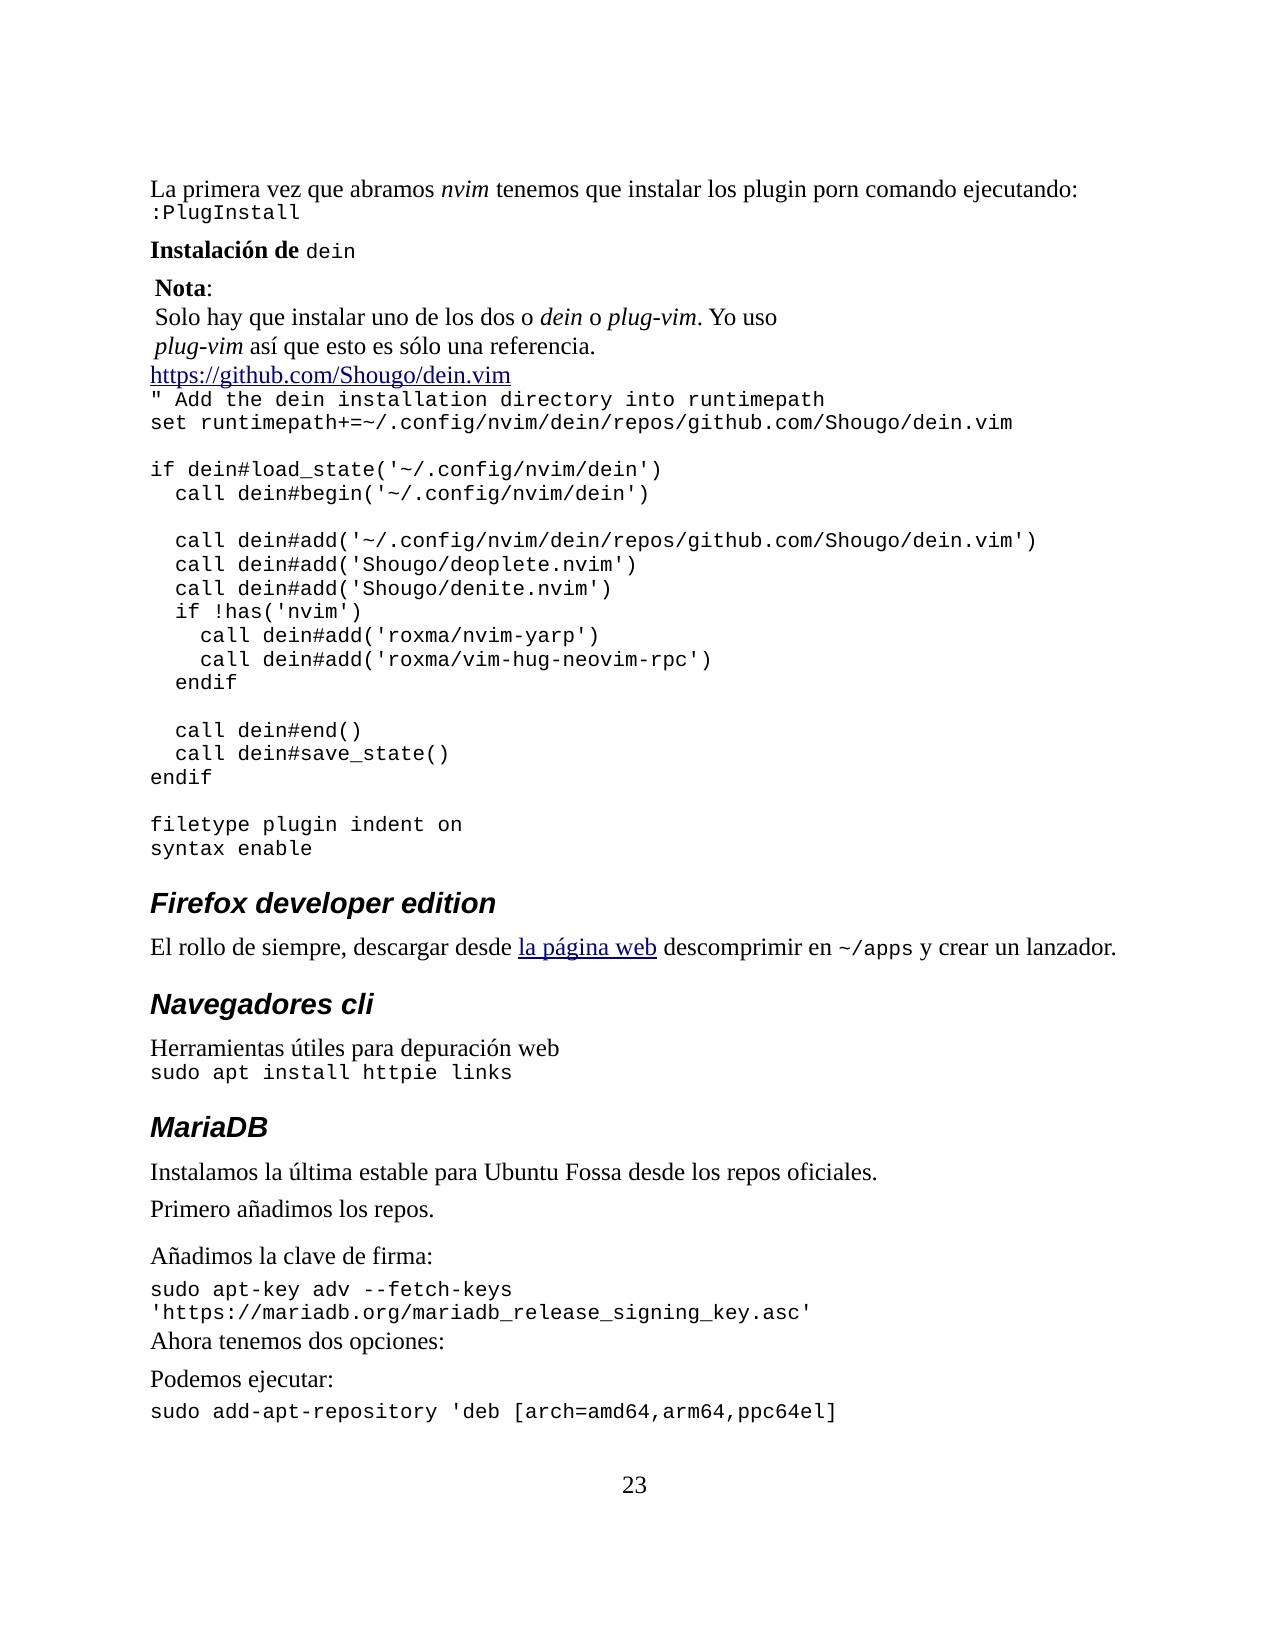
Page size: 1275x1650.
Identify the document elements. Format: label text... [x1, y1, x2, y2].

text Ahora tenemos dos opciones: [150, 1326, 1125, 1355]
text sudo apt install httpie links [150, 1062, 1125, 1086]
subtitle Navegadores cli [150, 987, 1125, 1021]
text call dein#begin('~/.config/nvim/dein') [150, 483, 1125, 507]
text call dein#save_state() [150, 743, 1125, 767]
text call dein#add('roxma/vim-hug-neovim-rpc') [150, 649, 1125, 672]
subtitle MariaDB [150, 1111, 1125, 1144]
table_cell plug-vim así que esto es sólo una referencia. [150, 331, 1125, 360]
subtitle Firefox developer edition [150, 886, 1125, 920]
text La primera vez que abramos nvim tenemos que instalar los plugin porn comando ejecutando: :PlugInstall [150, 174, 1125, 226]
text call dein#end() [150, 719, 1125, 743]
table_cell Solo hay que instalar uno de los dos o dein o plug-vim. Yo uso [150, 302, 1125, 331]
text filetype plugin indent on [150, 814, 1125, 838]
text Instalamos la última estable para Ubuntu Fossa desde los repos oficiales. [150, 1157, 1125, 1185]
text Podemos ejecutar: [150, 1364, 1125, 1392]
text sudo add-apt-repository 'deb [arch=amd64,arm64,ppc64el] [150, 1401, 1125, 1425]
text call dein#add('~/.config/nvim/dein/repos/github.com/Shougo/dein.vim') [150, 530, 1125, 554]
text Instalación de dein [150, 235, 1125, 264]
text call dein#add('Shougo/denite.nvim') [150, 578, 1125, 601]
text https://github.com/Shougo/dein.vim [150, 360, 1125, 388]
text El rollo de siempre, descargar desde la página web descomprimir en ~/apps y crear un lanzador. [150, 932, 1125, 962]
text endif [150, 672, 1125, 696]
text if dein#load_state('~/.config/nvim/dein') [150, 459, 1125, 483]
text set runtimepath+=~/.config/nvim/dein/repos/github.com/Shougo/dein.vim [150, 412, 1125, 436]
text sudo apt-key adv --fetch-keys 'https://mariadb.org/mariadb_release_signing_key.asc' [150, 1279, 1125, 1326]
table_header Nota: [150, 274, 1125, 302]
text if !has('nvim') [150, 601, 1125, 625]
text Herramientas útiles para depuración web [150, 1033, 1125, 1062]
text Primero añadimos los repos. [150, 1194, 1125, 1223]
text Añadimos la clave de firma: [150, 1241, 1125, 1270]
text endif [150, 767, 1125, 791]
text call dein#add('Shougo/deoplete.nvim') [150, 554, 1125, 578]
text call dein#add('roxma/nvim-yarp') [150, 625, 1125, 649]
text syntax enable [150, 838, 1125, 861]
text " Add the dein installation directory into runtimepath [150, 388, 1125, 412]
